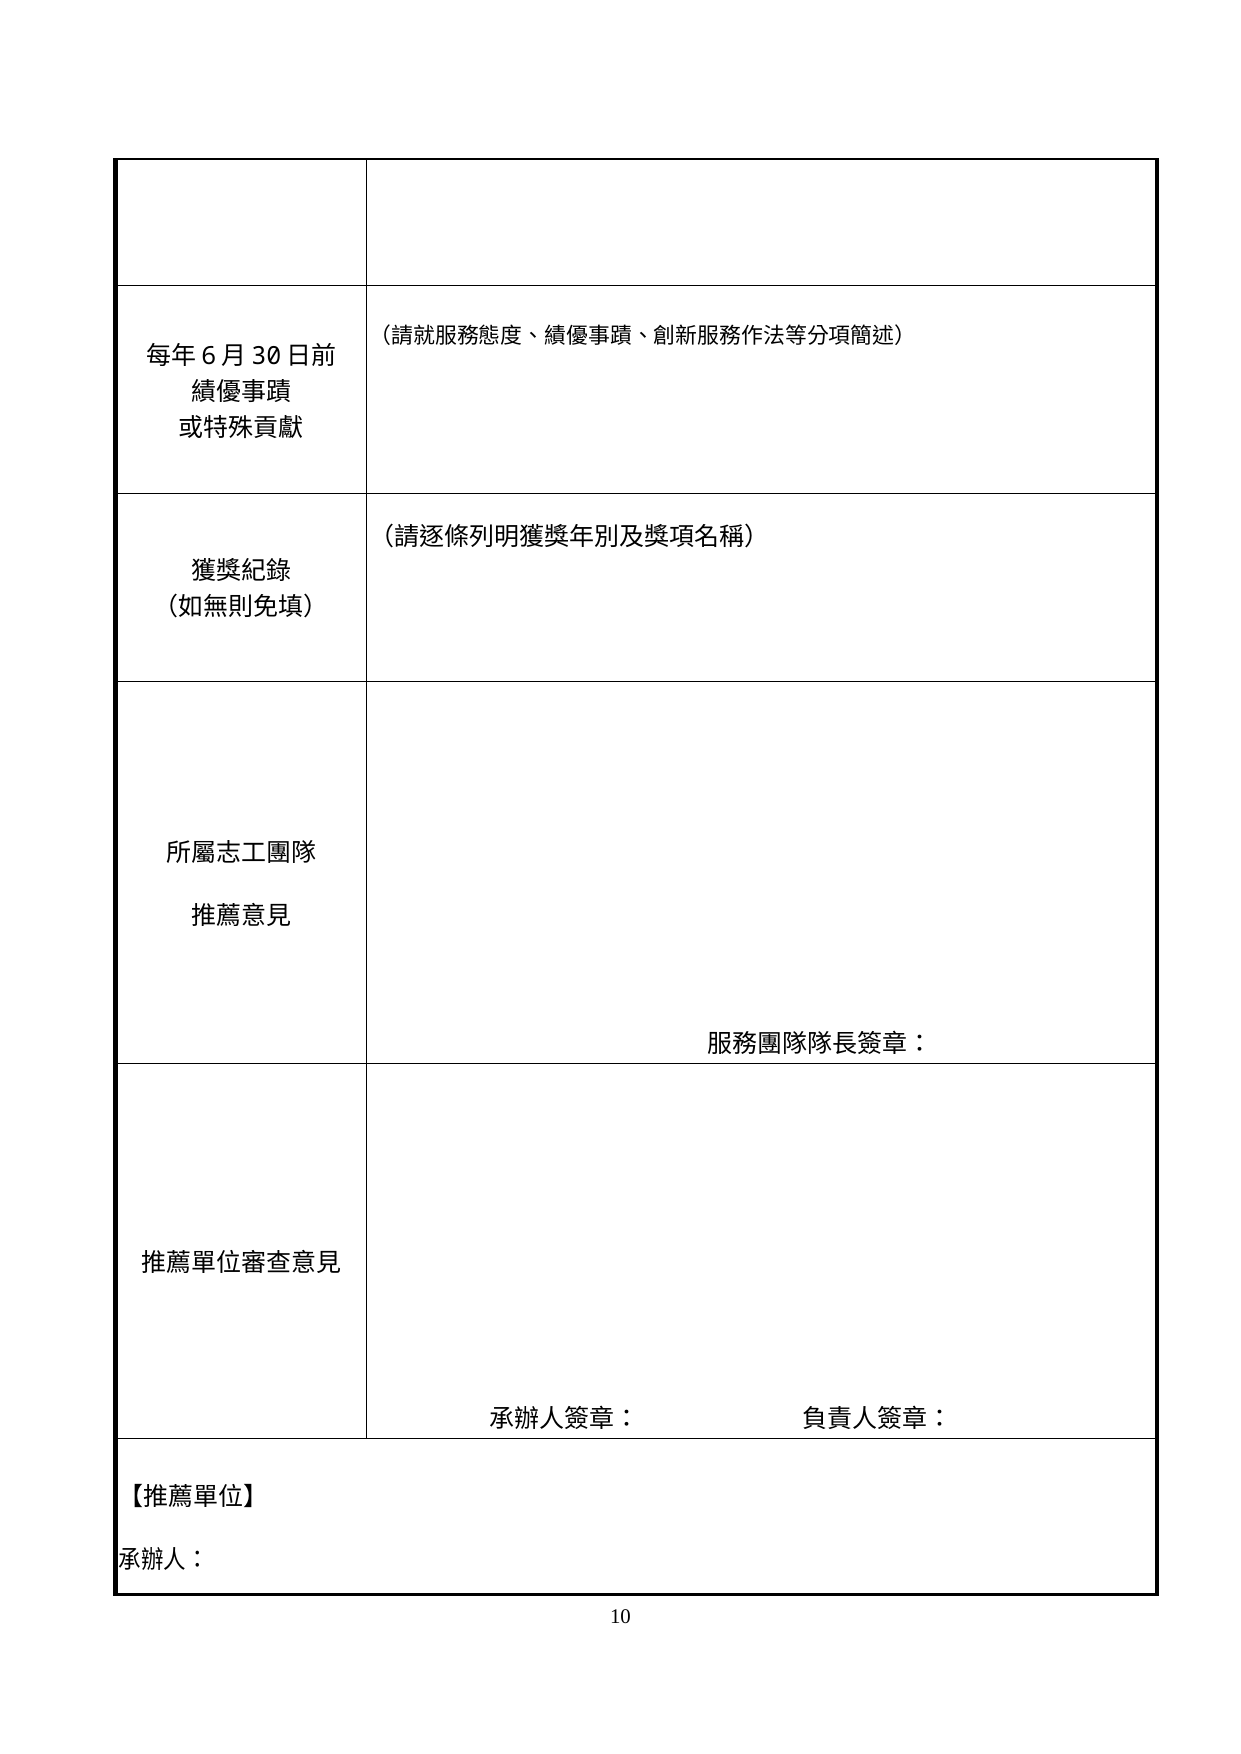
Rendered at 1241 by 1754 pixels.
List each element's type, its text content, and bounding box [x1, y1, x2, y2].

table_cell 推薦單位審查意見 [118, 1064, 366, 1438]
table_cell [367, 160, 1155, 285]
table_cell [118, 160, 366, 285]
table_cell 【推薦單位】 承辦人： [118, 1439, 1155, 1593]
table_cell 所屬志工團隊 推薦意見 [118, 682, 366, 1062]
table_cell 承辦人簽章： 負責人簽章： [367, 1064, 1155, 1438]
table_cell （請逐條列明獲獎年別及獎項名稱） [367, 494, 1155, 681]
table_cell 每年6月30日前 績優事蹟 或特殊貢獻 [118, 286, 366, 493]
table_cell 獲獎紀錄 （如無則免填） [118, 494, 366, 681]
table_cell （請就服務態度、績優事蹟、創新服務作法等分項簡述） [367, 286, 1155, 493]
table_cell 服務團隊隊長簽章： [367, 682, 1155, 1062]
